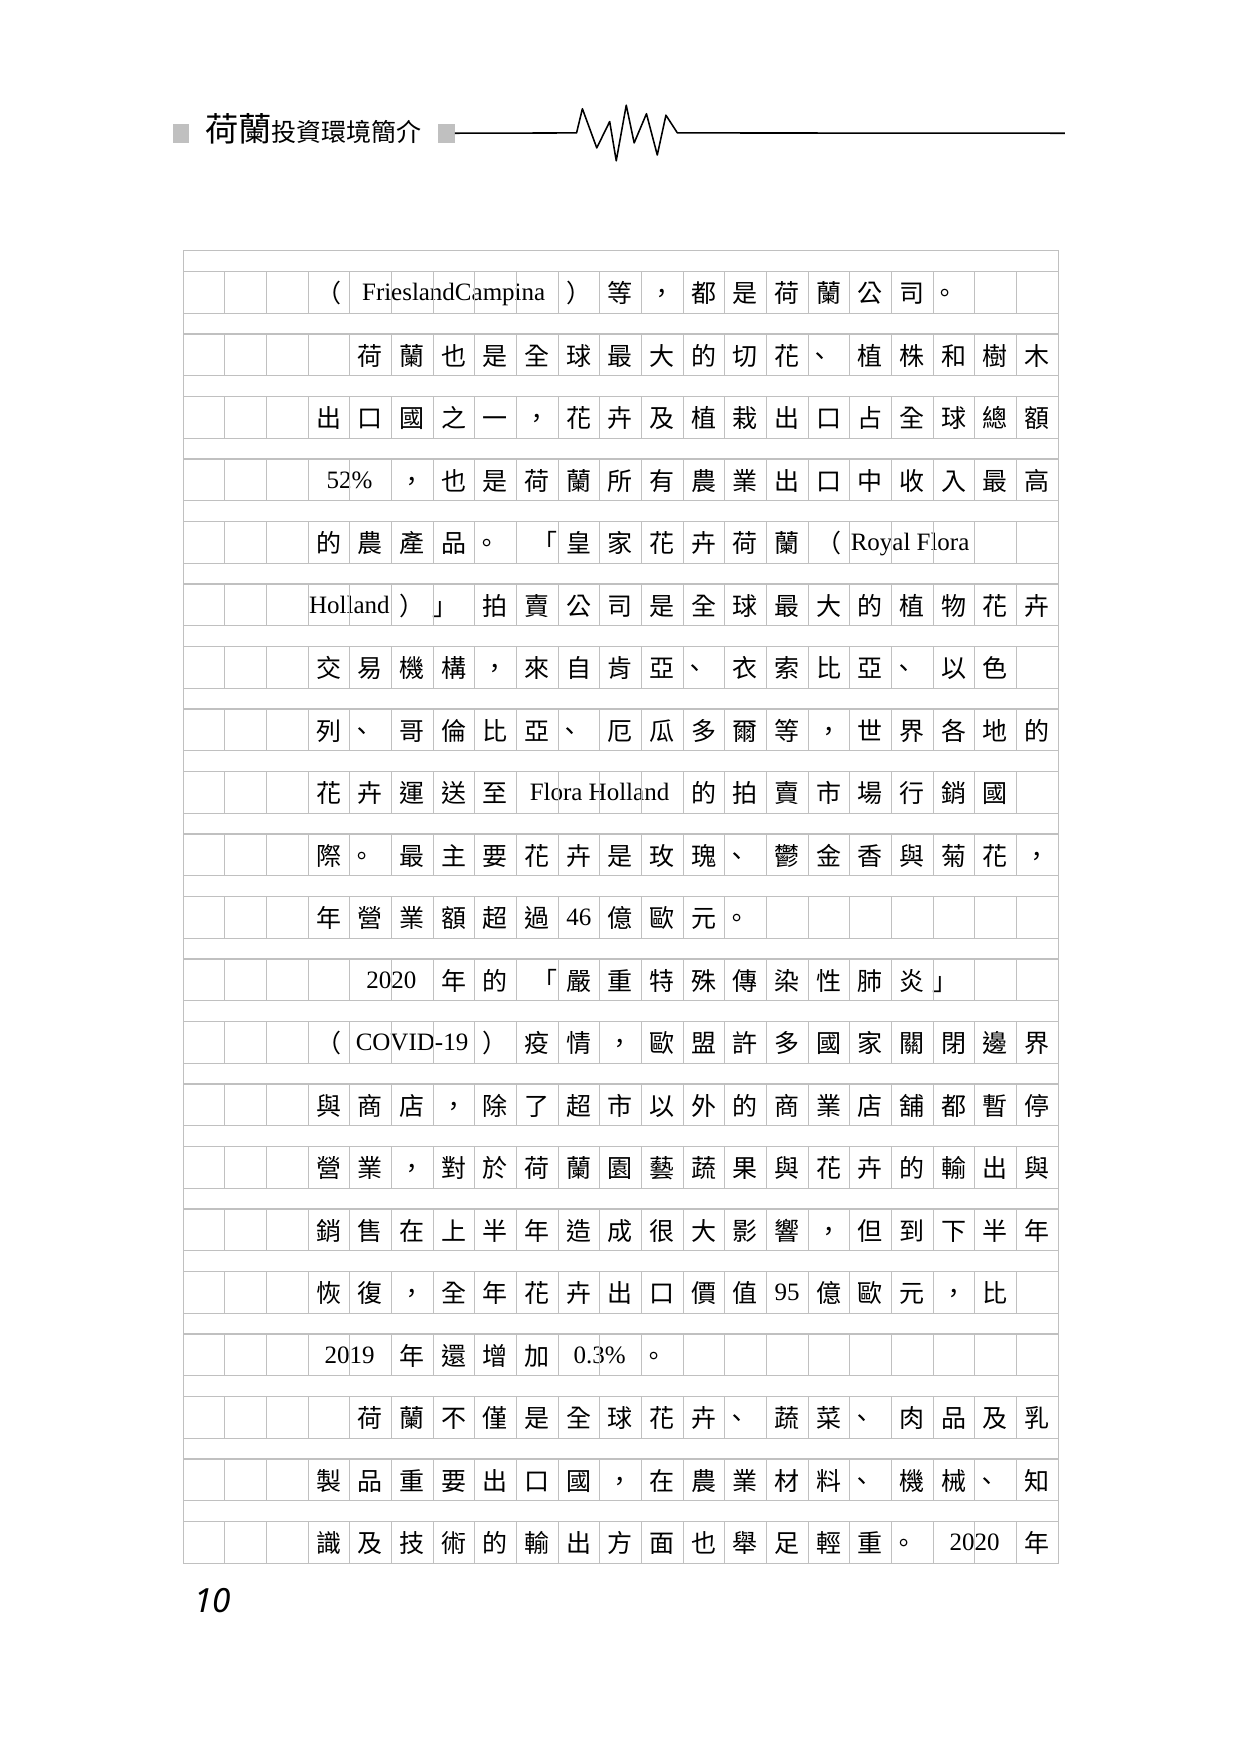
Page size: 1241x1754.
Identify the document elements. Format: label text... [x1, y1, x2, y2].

text 荷蘭也是全球最大的切花、植株和樹木出口國之一，花卉及植栽出口占全球總額52%，也是荷蘭所有農業出口中收入最高的農產品。「皇家花卉荷蘭（Royal Flora Holland）」拍賣公司是全球最大的植物花卉交易機構，來自肯亞、衣索比亞、以色列、哥倫比亞、厄瓜多爾等，世界各地的花卉運送至Flora Holland的拍賣市場行銷國際。最主要花卉是玫瑰、鬱金香與菊花，年營業額超過46億歐元。 [281, 314, 1058, 333]
text 荷蘭也是全球最大的切花、植株和樹木出口國之一，花卉及植栽出口占全球總額52%，也是荷蘭所有農業出口中收入最高的農產品。「皇家花卉荷蘭（Royal Flora Holland）」拍賣公司是全球最大的植物花卉交易機構，來自肯亞、衣索比亞、以色列、哥倫比亞、厄瓜多爾等，世界各地的花卉運送至Flora Holland的拍賣市場行銷國際。最主要花卉是玫瑰、鬱金香與菊花，年營業額超過46億歐元。 [281, 751, 1058, 771]
text 荷蘭也是全球最大的切花、植株和樹木出口國之一，花卉及植栽出口占全球總額52%，也是荷蘭所有農業出口中收入最高的農產品。「皇家花卉荷蘭（Royal Flora Holland）」拍賣公司是全球最大的植物花卉交易機構，來自肯亞、衣索比亞、以色列、哥倫比亞、厄瓜多爾等，世界各地的花卉運送至Flora Holland的拍賣市場行銷國際。最主要花卉是玫瑰、鬱金香與菊花，年營業額超過46億歐元。 [281, 376, 1058, 396]
text 2020年的「嚴重特殊傳染性肺炎」（COVID-19）疫情，歐盟許多國家關閉邊界與商店，除了超市以外的商業店舖都暫停營業，對於荷蘭園藝蔬果與花卉的輸出與銷售在上半年造成很大影響，但到下半年恢復，全年花卉出口價值95億歐元，比2019年還增加0.3%。 [281, 1314, 1058, 1333]
text 荷蘭不僅是全球花卉、蔬菜、肉品及乳製品重要出口國，在農業材料、機械、知識及技術的輸出方面也舉足輕重。2020年農業相關的周邊產品出口小跌1%，仍達98億歐元，其中近一半出口至歐洲其他國家，前四大出口國為德國、比利時、法國、英國，出口以農業機械、食品原料、溫室材料，以及肥料為主。荷蘭農業跳脫傳統耕種模式，帶入工業管理思維，積極投入研發，在溫室種植、精密農業、對抗疫病等各方面的農業知識，都居領先地位，因此荷蘭每公頃農地的生產力是歐洲其他國家的五倍，成為農產出口大國。 [281, 1501, 1058, 1521]
text 荷蘭也是全球最大的切花、植株和樹木出口國之一，花卉及植栽出口占全球總額52%，也是荷蘭所有農業出口中收入最高的農產品。「皇家花卉荷蘭（Royal Flora Holland）」拍賣公司是全球最大的植物花卉交易機構，來自肯亞、衣索比亞、以色列、哥倫比亞、厄瓜多爾等，世界各地的花卉運送至Flora Holland的拍賣市場行銷國際。最主要花卉是玫瑰、鬱金香與菊花，年營業額超過46億歐元。 [281, 564, 1058, 583]
text 2020年的「嚴重特殊傳染性肺炎」（COVID-19）疫情，歐盟許多國家關閉邊界與商店，除了超市以外的商業店舖都暫停營業，對於荷蘭園藝蔬果與花卉的輸出與銷售在上半年造成很大影響，但到下半年恢復，全年花卉出口價值95億歐元，比2019年還增加0.3%。 [281, 1064, 1058, 1083]
text 2020年的「嚴重特殊傳染性肺炎」（COVID-19）疫情，歐盟許多國家關閉邊界與商店，除了超市以外的商業店舖都暫停營業，對於荷蘭園藝蔬果與花卉的輸出與銷售在上半年造成很大影響，但到下半年恢復，全年花卉出口價值95億歐元，比2019年還增加0.3%。 [281, 1126, 1058, 1146]
text 荷蘭不僅是全球花卉、蔬菜、肉品及乳製品重要出口國，在農業材料、機械、知識及技術的輸出方面也舉足輕重。2020年農業相關的周邊產品出口小跌1%，仍達98億歐元，其中近一半出口至歐洲其他國家，前四大出口國為德國、比利時、法國、英國，出口以農業機械、食品原料、溫室材料，以及肥料為主。荷蘭農業跳脫傳統耕種模式，帶入工業管理思維，積極投入研發，在溫室種植、精密農業、對抗疫病等各方面的農業知識，都居領先地位，因此荷蘭每公頃農地的生產力是歐洲其他國家的五倍，成為農產出口大國。 [281, 1376, 1058, 1396]
text 荷蘭也是全球最大的切花、植株和樹木出口國之一，花卉及植栽出口占全球總額52%，也是荷蘭所有農業出口中收入最高的農產品。「皇家花卉荷蘭（Royal Flora Holland）」拍賣公司是全球最大的植物花卉交易機構，來自肯亞、衣索比亞、以色列、哥倫比亞、厄瓜多爾等，世界各地的花卉運送至Flora Holland的拍賣市場行銷國際。最主要花卉是玫瑰、鬱金香與菊花，年營業額超過46億歐元。 [281, 626, 1058, 646]
text 荷蘭也是全球最大的切花、植株和樹木出口國之一，花卉及植栽出口占全球總額52%，也是荷蘭所有農業出口中收入最高的農產品。「皇家花卉荷蘭（Royal Flora Holland）」拍賣公司是全球最大的植物花卉交易機構，來自肯亞、衣索比亞、以色列、哥倫比亞、厄瓜多爾等，世界各地的花卉運送至Flora Holland的拍賣市場行銷國際。最主要花卉是玫瑰、鬱金香與菊花，年營業額超過46億歐元。 [281, 501, 1058, 521]
text 荷蘭也是全球最大的切花、植株和樹木出口國之一，花卉及植栽出口占全球總額52%，也是荷蘭所有農業出口中收入最高的農產品。「皇家花卉荷蘭（Royal Flora Holland）」拍賣公司是全球最大的植物花卉交易機構，來自肯亞、衣索比亞、以色列、哥倫比亞、厄瓜多爾等，世界各地的花卉運送至Flora Holland的拍賣市場行銷國際。最主要花卉是玫瑰、鬱金香與菊花，年營業額超過46億歐元。 [281, 814, 1058, 833]
text 2020年的「嚴重特殊傳染性肺炎」（COVID-19）疫情，歐盟許多國家關閉邊界與商店，除了超市以外的商業店舖都暫停營業，對於荷蘭園藝蔬果與花卉的輸出與銷售在上半年造成很大影響，但到下半年恢復，全年花卉出口價值95億歐元，比2019年還增加0.3%。 [281, 1001, 1058, 1021]
text 2020年的「嚴重特殊傳染性肺炎」（COVID-19）疫情，歐盟許多國家關閉邊界與商店，除了超市以外的商業店舖都暫停營業，對於荷蘭園藝蔬果與花卉的輸出與銷售在上半年造成很大影響，但到下半年恢復，全年花卉出口價值95億歐元，比2019年還增加0.3%。 [281, 1251, 1058, 1271]
text 荷蘭也是全球最大的切花、植株和樹木出口國之一，花卉及植栽出口占全球總額52%，也是荷蘭所有農業出口中收入最高的農產品。「皇家花卉荷蘭（Royal Flora Holland）」拍賣公司是全球最大的植物花卉交易機構，來自肯亞、衣索比亞、以色列、哥倫比亞、厄瓜多爾等，世界各地的花卉運送至Flora Holland的拍賣市場行銷國際。最主要花卉是玫瑰、鬱金香與菊花，年營業額超過46億歐元。 [281, 439, 1058, 458]
text 荷蘭不僅是全球花卉、蔬菜、肉品及乳製品重要出口國，在農業材料、機械、知識及技術的輸出方面也舉足輕重。2020年農業相關的周邊產品出口小跌1%，仍達98億歐元，其中近一半出口至歐洲其他國家，前四大出口國為德國、比利時、法國、英國，出口以農業機械、食品原料、溫室材料，以及肥料為主。荷蘭農業跳脫傳統耕種模式，帶入工業管理思維，積極投入研發，在溫室種植、精密農業、對抗疫病等各方面的農業知識，都居領先地位，因此荷蘭每公頃農地的生產力是歐洲其他國家的五倍，成為農產出口大國。 [281, 1439, 1058, 1458]
text 在荷蘭農業出口當中，以農作物、動物與肉品以及加工食品為主。荷蘭是全球第一大洋蔥出口國（占全球出口19%強），第二大番茄出口國（占20%）。以出口金額看，馬鈴薯雖也是第一大出口國，但其中18.3%是育種用而非食物功能。加工食品也占出口12%，主要因數家國際知名的食品公司如聯合利華、海尼根、維揚食品集團（Vion）、菲仕蘭康品那乳製品（FrieslandCampina）等，都是荷蘭公司。 [281, 251, 1058, 271]
text 荷蘭也是全球最大的切花、植株和樹木出口國之一，花卉及植栽出口占全球總額52%，也是荷蘭所有農業出口中收入最高的農產品。「皇家花卉荷蘭（Royal Flora Holland）」拍賣公司是全球最大的植物花卉交易機構，來自肯亞、衣索比亞、以色列、哥倫比亞、厄瓜多爾等，世界各地的花卉運送至Flora Holland的拍賣市場行銷國際。最主要花卉是玫瑰、鬱金香與菊花，年營業額超過46億歐元。 [281, 876, 1058, 896]
text 2020年的「嚴重特殊傳染性肺炎」（COVID-19）疫情，歐盟許多國家關閉邊界與商店，除了超市以外的商業店舖都暫停營業，對於荷蘭園藝蔬果與花卉的輸出與銷售在上半年造成很大影響，但到下半年恢復，全年花卉出口價值95億歐元，比2019年還增加0.3%。 [281, 1189, 1058, 1208]
text 荷蘭也是全球最大的切花、植株和樹木出口國之一，花卉及植栽出口占全球總額52%，也是荷蘭所有農業出口中收入最高的農產品。「皇家花卉荷蘭（Royal Flora Holland）」拍賣公司是全球最大的植物花卉交易機構，來自肯亞、衣索比亞、以色列、哥倫比亞、厄瓜多爾等，世界各地的花卉運送至Flora Holland的拍賣市場行銷國際。最主要花卉是玫瑰、鬱金香與菊花，年營業額超過46億歐元。 [281, 689, 1058, 708]
text 2020年的「嚴重特殊傳染性肺炎」（COVID-19）疫情，歐盟許多國家關閉邊界與商店，除了超市以外的商業店舖都暫停營業，對於荷蘭園藝蔬果與花卉的輸出與銷售在上半年造成很大影響，但到下半年恢復，全年花卉出口價值95億歐元，比2019年還增加0.3%。 [281, 939, 1058, 958]
